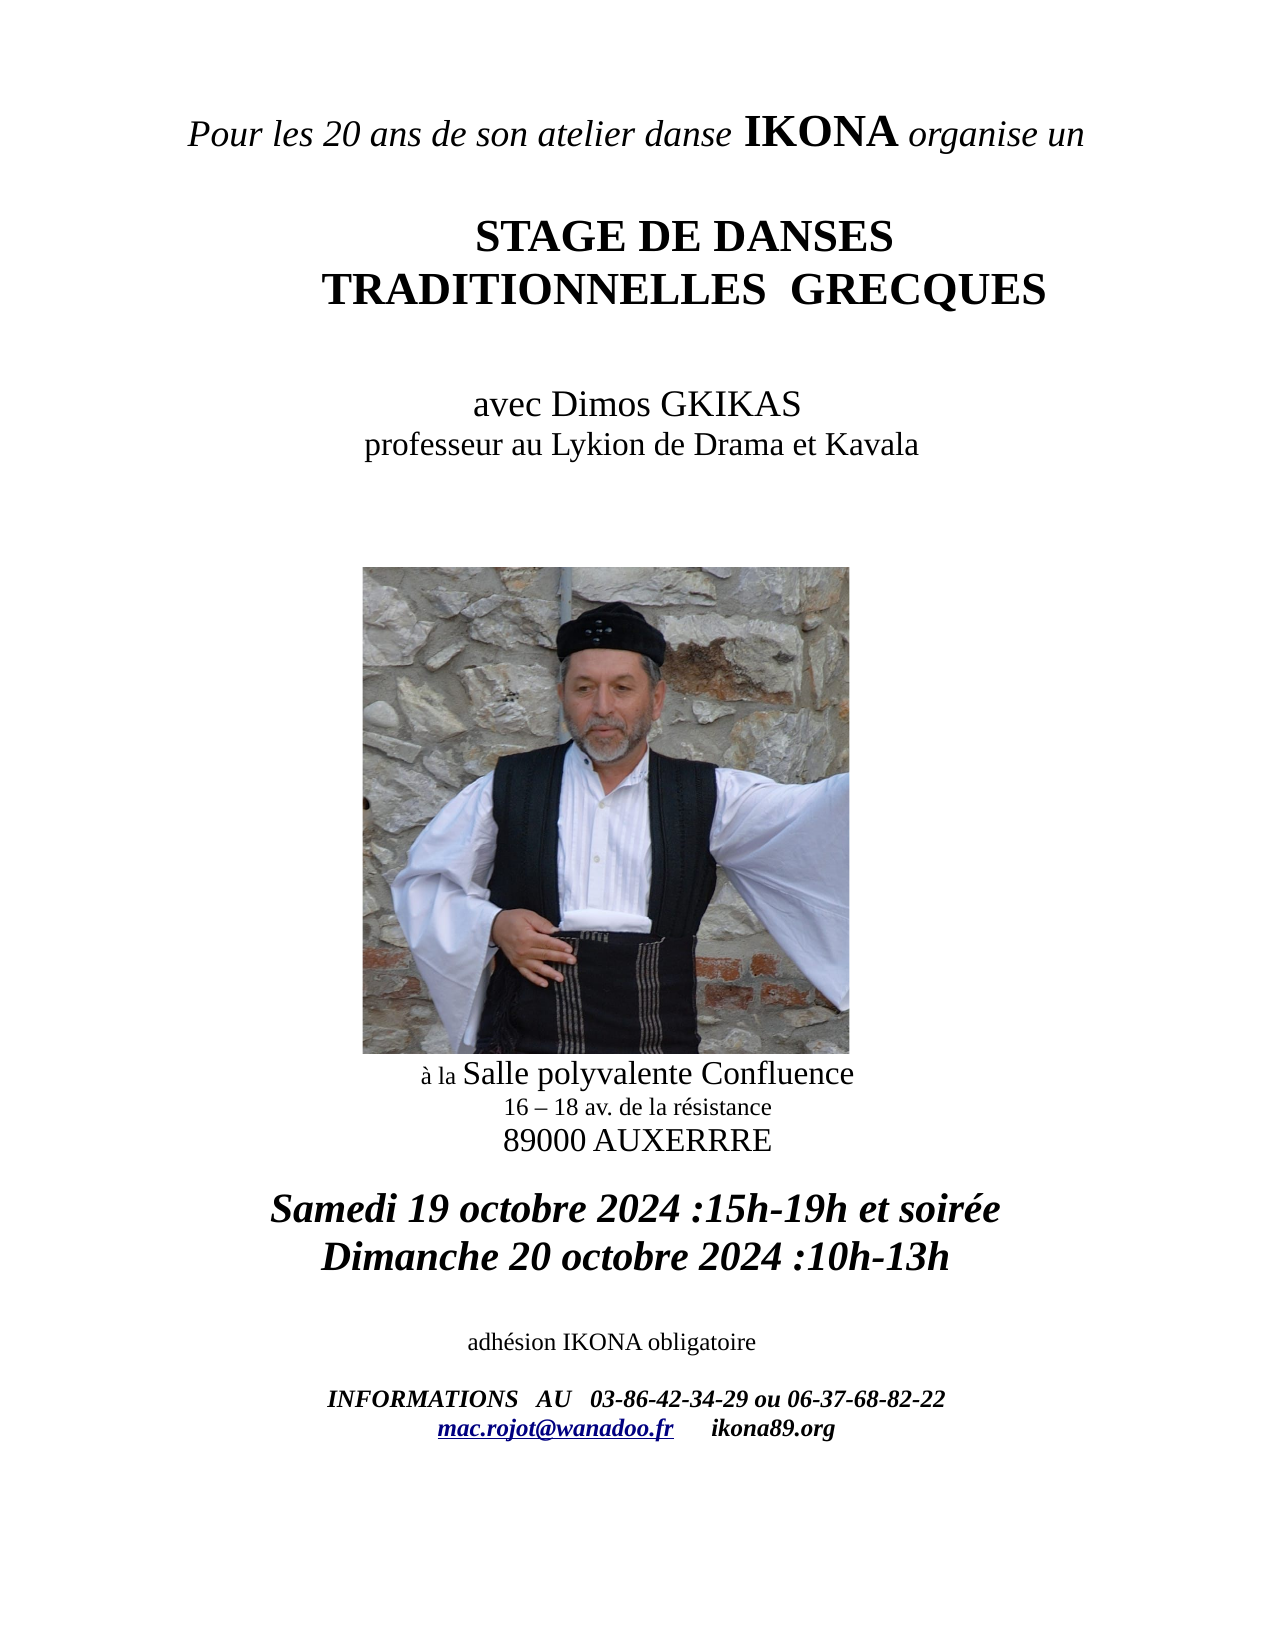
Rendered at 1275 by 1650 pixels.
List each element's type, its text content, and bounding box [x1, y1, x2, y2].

text adhésion IKONA obligatoire [187, 1327, 1087, 1356]
text Dimanche 20 octobre 2024 :10h-13h [187, 1231, 1087, 1279]
text STAGE DE DANSES [94, 209, 1181, 262]
text à la Salle polyvalente Confluence [187, 1054, 1087, 1092]
text Samedi 19 octobre 2024 :15h-19h et soirée [187, 1183, 1087, 1231]
text 16 – 18 av. de la résistance [187, 1092, 1087, 1121]
text 89000 AUXERRRE [187, 1121, 1087, 1159]
text INFORMATIONS AU 03-86-42-34-29 ou 06-37-68-82-22 [187, 1384, 1087, 1413]
text mac.rojot@wanadoo.fr ikona89.org [187, 1413, 1087, 1442]
text professeur au Lykion de Drama et Kavala [187, 424, 1087, 463]
text Pour les 20 ans de son atelier danse IKONA organise un [94, 103, 1181, 156]
text TRADITIONNELLES GRECQUES [94, 262, 1181, 314]
text avec Dimos GKIKAS [187, 381, 1087, 424]
